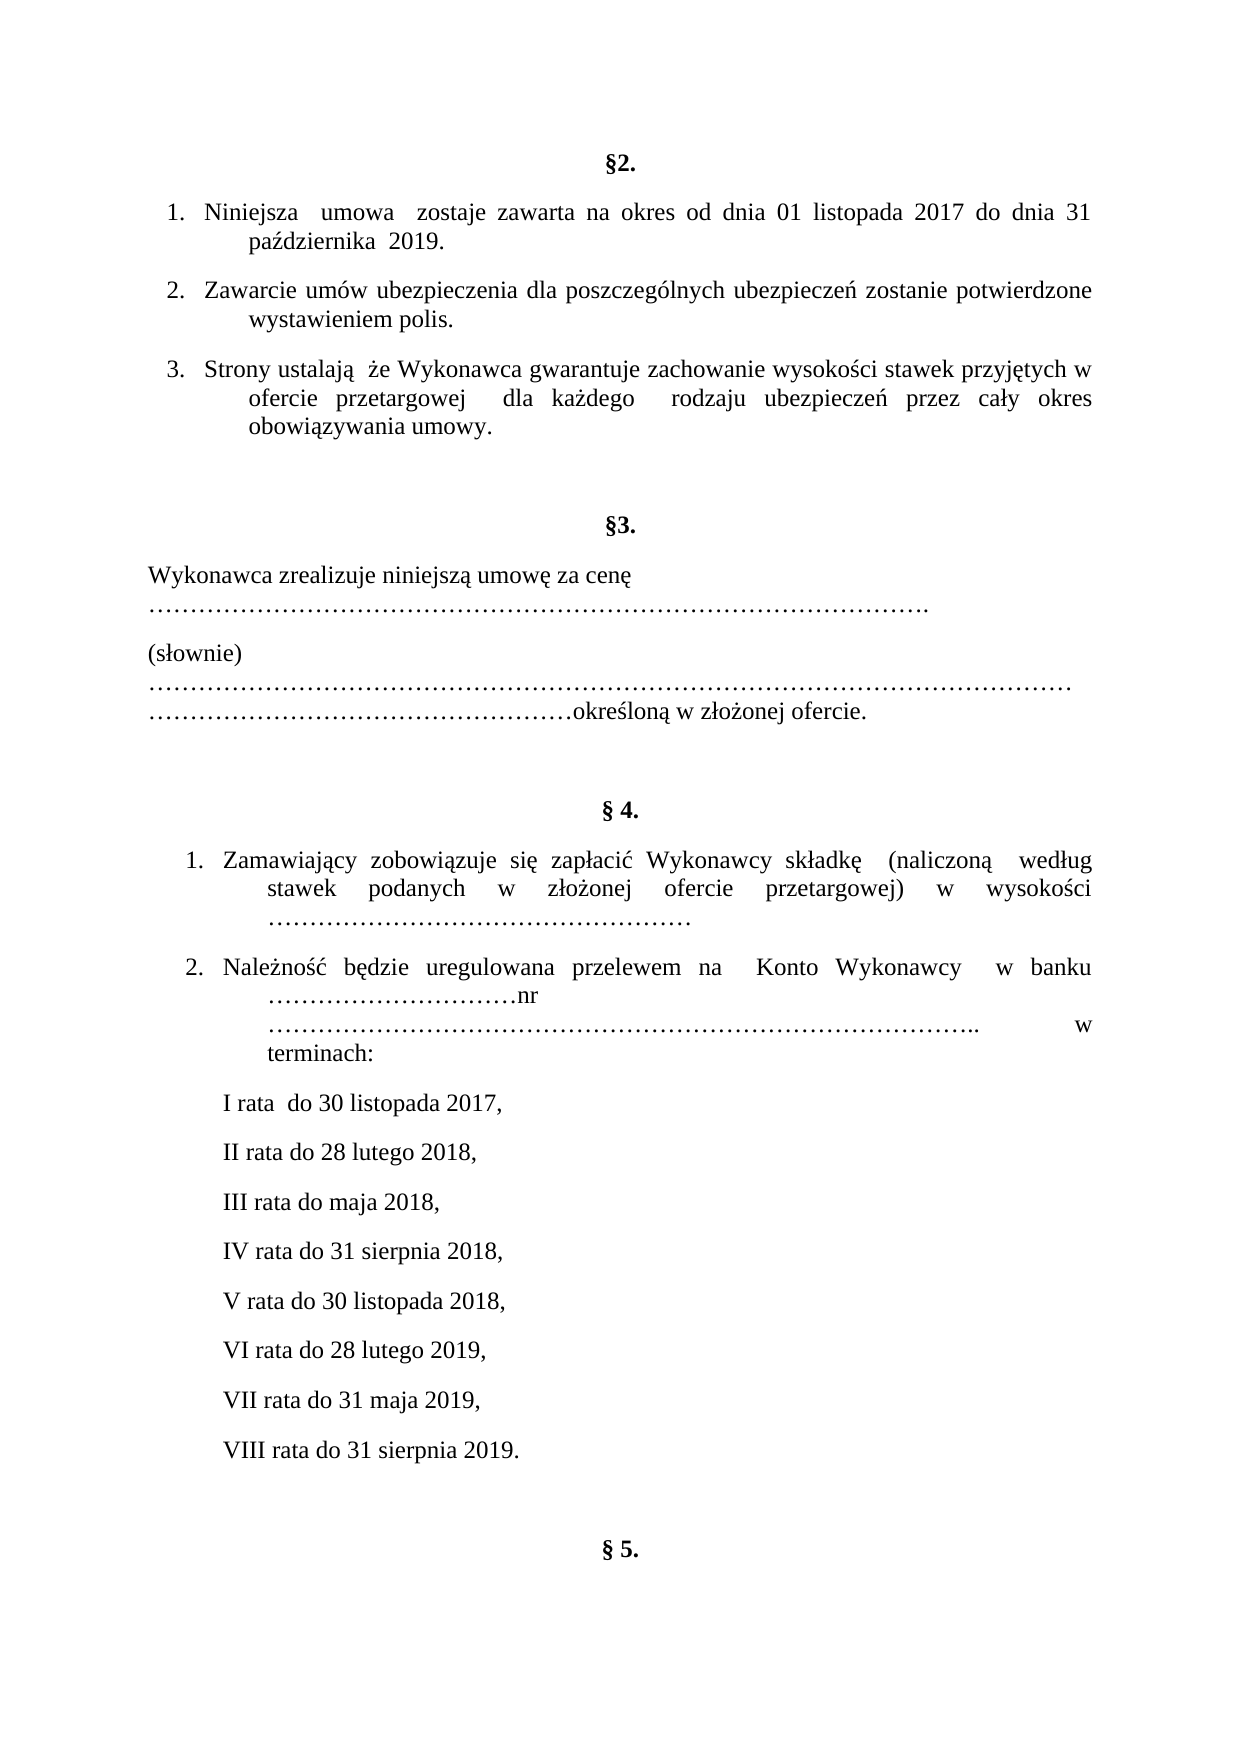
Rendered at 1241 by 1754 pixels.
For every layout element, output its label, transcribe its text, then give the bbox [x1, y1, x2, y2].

text §3. [148, 511, 1093, 539]
list IV rata do 31 sierpnia 2018, [223, 1236, 1093, 1265]
text (słownie)………………………………………………………………………………………………………………………………………………określoną w złożonej ofercie. [148, 638, 1093, 725]
list Niniejsza umowa zostaje zawarta na okres od dnia 01 listopada 2017 do dnia 31 października 2019. [166, 197, 1093, 255]
list §2. [148, 148, 1093, 176]
list II rata do 28 lutego 2018, [223, 1137, 1093, 1166]
list Należność będzie uregulowana przelewem na Konto Wykonawcy w banku …………………………nr ………………………………………………………………………….. w terminach: [185, 952, 1093, 1067]
list VI rata do 28 lutego 2019, [223, 1336, 1093, 1364]
list VII rata do 31 maja 2019, [223, 1385, 1093, 1414]
list V rata do 30 listopada 2018, [223, 1286, 1093, 1315]
list VIII rata do 31 sierpnia 2019. [223, 1435, 1093, 1463]
list Zamawiający zobowiązuje się zapłacić Wykonawcy składkę (naliczoną według stawek podanych w złożonej ofercie przetargowej) w wysokości …………………………………………… [185, 845, 1093, 931]
list I rata do 30 listopada 2017, [223, 1088, 1093, 1116]
text Wykonawca zrealizuje niniejszą umowę za cenę …………………………………………………………………………………. [148, 560, 1093, 618]
text § 4. [148, 795, 1093, 824]
list Zawarcie umów ubezpieczenia dla poszczególnych ubezpieczeń zostanie potwierdzone wystawieniem polis. [166, 276, 1093, 333]
list Strony ustalają że Wykonawca gwarantuje zachowanie wysokości stawek przyjętych w ofercie przetargowej dla każdego rodzaju ubezpieczeń przez cały okres obowiązywania umowy. [166, 354, 1093, 440]
list III rata do maja 2018, [223, 1187, 1093, 1216]
text § 5. [148, 1534, 1093, 1563]
